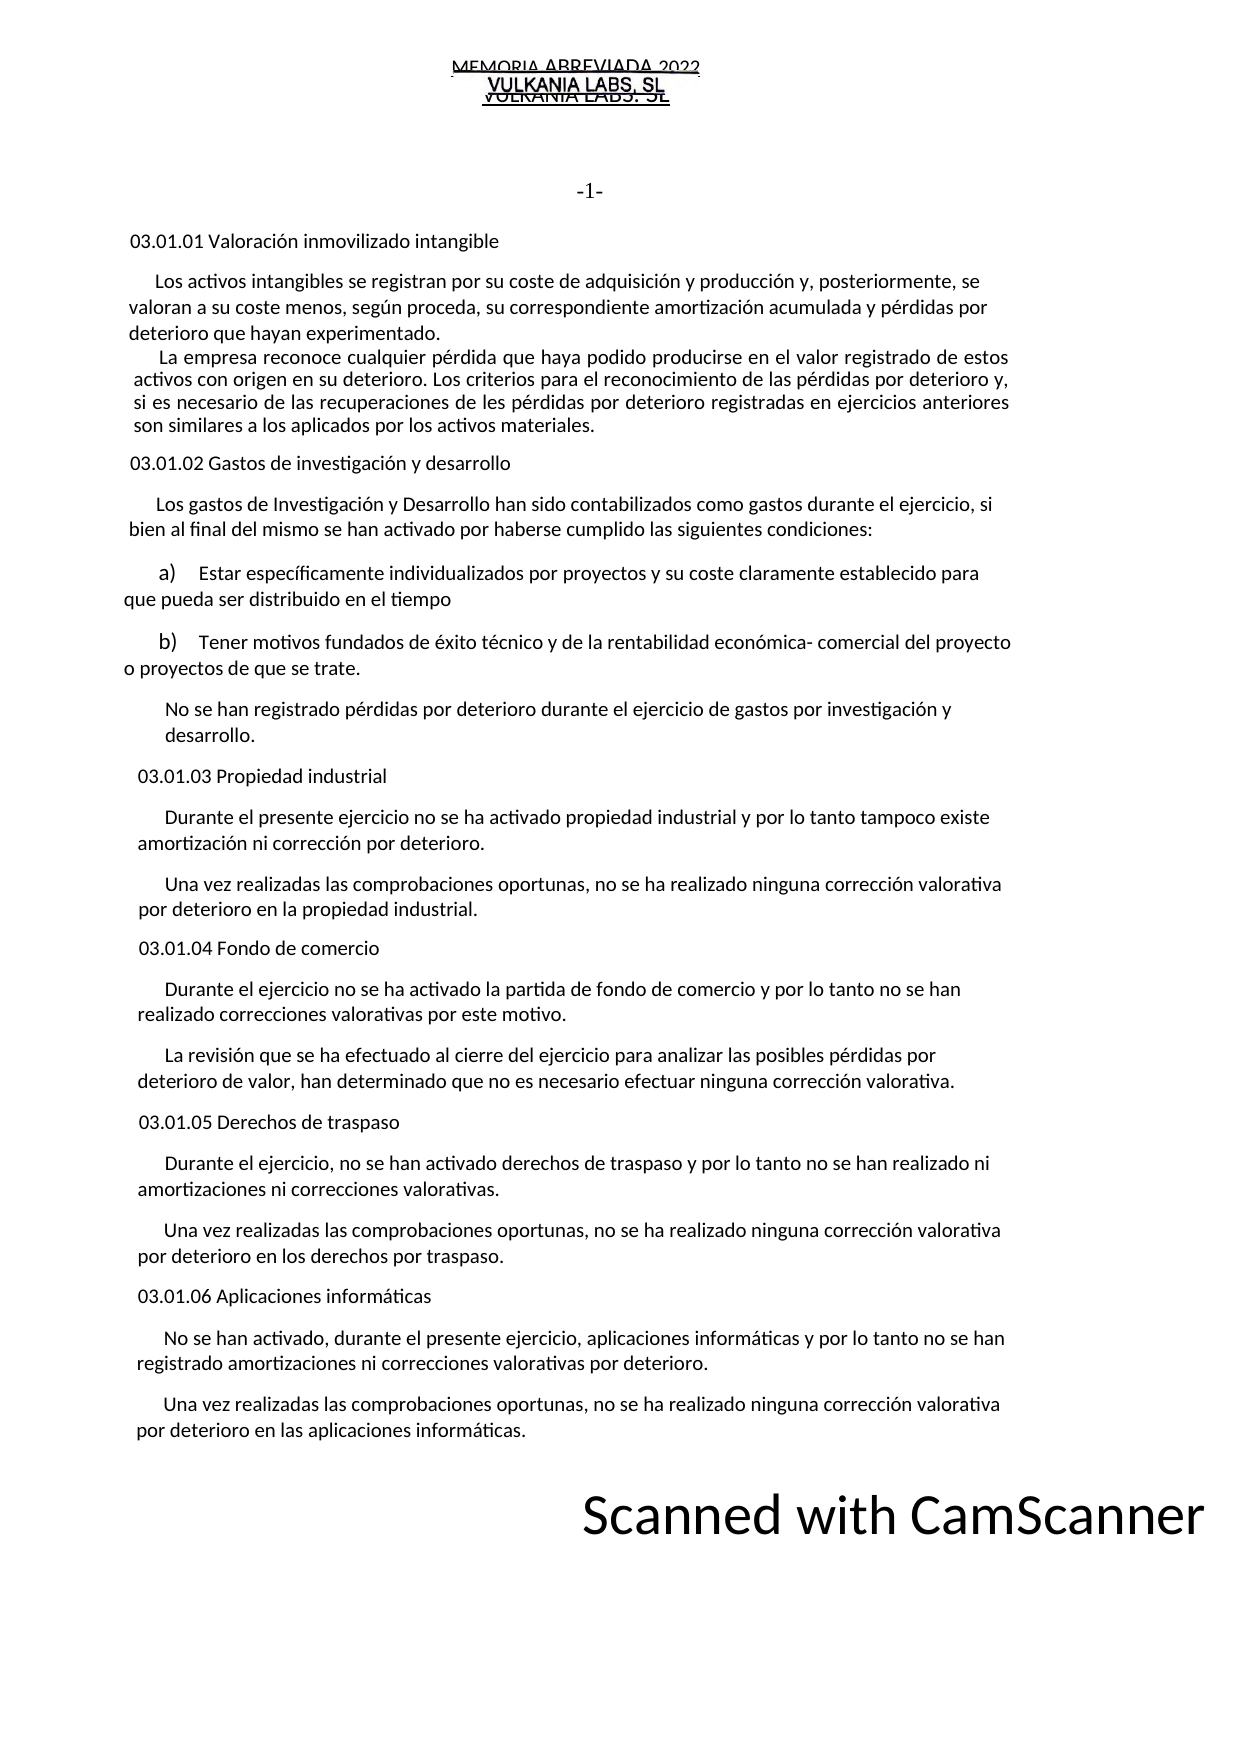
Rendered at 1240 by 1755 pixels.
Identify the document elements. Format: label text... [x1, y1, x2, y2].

text 03.01.03 Propiedad industrial [138, 763, 1014, 788]
text Durante el ejercicio, no se han activado derechos de traspaso y por lo tanto no se han realizado ni amortizaciones ni correcciones valorativas. [137, 1150, 1014, 1201]
text Una vez realizadas las comprobaciones oportunas, no se ha realizado ninguna corrección valorativa por deterioro en la propiedad industrial. [138, 871, 1014, 922]
text No se han registrado pérdidas por deterioro durante el ejercicio de gastos por investigación y desarrollo. [165, 696, 1014, 748]
text 03.01.05 Derechos de traspaso [138, 1109, 1014, 1135]
text 03.01.04 Fondo de comercio [138, 935, 1014, 960]
text Una vez realizadas las comprobaciones oportunas, no se ha realizado ninguna corrección valorativa por deterioro en los derechos por traspaso. [137, 1217, 1014, 1268]
text La empresa reconoce cualquier pérdida que haya podido producirse en el valor registrado de estos activos con origen en su deterioro. Los criterios para el reconocimiento de las pérdidas por deterioro y, si es necesario de las recuperaciones de les pérdidas por deterioro registradas en ejercicios anteriores son similares a los aplicados por los activos materiales. [133, 346, 1011, 438]
text Una vez realizadas las comprobaciones oportunas, no se ha realizado ninguna corrección valorativa por deterioro en las aplicaciones informáticas. [136, 1391, 1014, 1443]
text La revisión que se ha efectuado al cierre del ejercicio para analizar las posibles pérdidas por deterioro de valor, han determinado que no es necesario efectuar ninguna corrección valorativa. [137, 1042, 1014, 1094]
text 03.01.01 Valoración inmovilizado intangible [130, 228, 1014, 253]
text Los gastos de Investigación y Desarrollo han sido contabilizados como gastos durante el ejercicio, si bien al final del mismo se han activado por haberse cumplido las siguientes condiciones: [129, 491, 1014, 542]
text No se han activado, durante el presente ejercicio, aplicaciones informáticas y por lo tanto no se han registrado amortizaciones ni correcciones valorativas por deterioro. [137, 1325, 1014, 1376]
text Durante el ejercicio no se ha activado la partida de fondo de comercio y por lo tanto no se han realizado correcciones valorativas por este motivo. [137, 976, 1014, 1027]
list Tener motivos fundados de éxito técnico y de la rentabilidad económica- comercial del proyecto o proyectos de que se trate. [124, 627, 1014, 681]
text Los activos intangibles se registran por su coste de adquisición y producción y, posteriormente, se valoran a su coste menos, según proceda, su correspondiente amortización acumulada y pérdidas por deterioro que hayan experimentado. [129, 269, 1014, 346]
subtitle -1- [164, 177, 1016, 204]
text 03.01.06 Aplicaciones informáticas [138, 1284, 1014, 1309]
text Durante el presente ejercicio no se ha activado propiedad industrial y por lo tanto tampoco existe amortización ni corrección por deterioro. [137, 804, 1014, 855]
text 03.01.02 Gastos de investigación y desarrollo [130, 450, 1014, 475]
list Estar específicamente individualizados por proyectos y su coste claramente establecido para que pueda ser distribuido en el tiempo [124, 558, 1014, 611]
